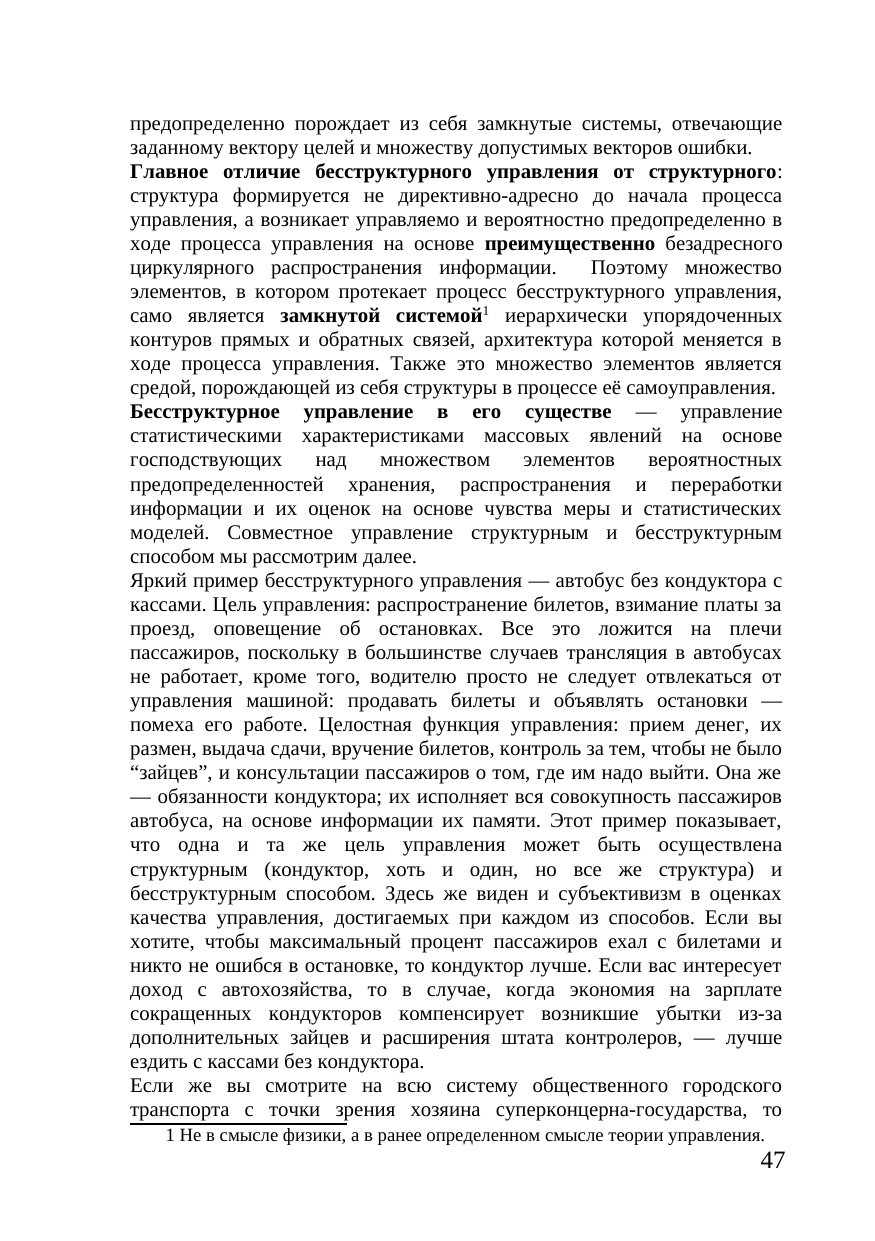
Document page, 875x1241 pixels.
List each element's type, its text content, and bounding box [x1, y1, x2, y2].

text Если же вы смотрите на всю систему общественного городского транспорта с точки зрения хозяина суперконцерна-государства, то [130, 1073, 783, 1121]
text предопределенно порождает из себя замкнутые системы, отвечающие заданному вектору целей и множеству допустимых векторов ошибки. [130, 111, 783, 159]
text Главное отличие бесструктурного управления от структурного: структура формируется не директивно-адресно до начала процесса управления, а возникает управляемо и вероятностно предопределенно в ходе процесса управления на основе преимущественно безадресного циркулярного распространения информации. Поэтому множество элементов, в котором протекает процесс бесструктурного управления, само является замкнутой системой иерархически упорядоченных контуров прямых и обратных связей, архитектура которой меняется в ходе процесса управления. Также это множество элементов является средой, порождающей из себя структуры в процессе её самоуправления. [130, 159, 783, 399]
text Не в смысле физики, а в ранее определенном смысле теории управления. [130, 1124, 786, 1145]
text Яркий пример бесструктурного управления — автобус без кондуктора с кассами. Цель управления: распространение билетов, взимание платы за проезд, оповещение об остановках. Все это ложится на плечи пассажиров, поскольку в большинстве случаев трансляция в автобусах не работает, кроме того, водителю просто не следует отвлекаться от управления машиной: продавать билеты и объявлять остановки — помеха его работе. Целостная функция управления: прием денег, их размен, выдача сдачи, вручение билетов, контроль за тем, чтобы не было “зайцев”, и консультации пассажиров о том, где им надо выйти. Она же — обязанности кондуктора; их исполняет вся совокупность пассажиров автобуса, на основе информации их памяти. Этот пример показывает, что одна и та же цель управления может быть осуществлена структурным (кондуктор, хоть и один, но все же структура) и бесструктурным способом. Здесь же виден и субъективизм в оценках качества управления, достигаемых при каждом из способов. Если вы хотите, чтобы максимальный процент пассажиров ехал с билетами и никто не ошибся в остановке, то кондуктор лучше. Если вас интересует доход с автохозяйства, то в случае, когда экономия на зарплате сокращенных кондукторов компенсирует возникшие убытки из-за дополнительных зайцев и расширения штата контролеров, — лучше ездить с кассами без кондуктора. [130, 568, 783, 1073]
text Бесструктурное управление в его существе — управление статистическими характеристиками массовых явлений на основе господствующих над множеством элементов вероятностных предопределенностей хранения, распространения и переработки информации и их оценок на основе чувства меры и статистических моделей. Совместное управление структурным и бесструктурным способом мы рассмотрим далее. [130, 399, 783, 568]
